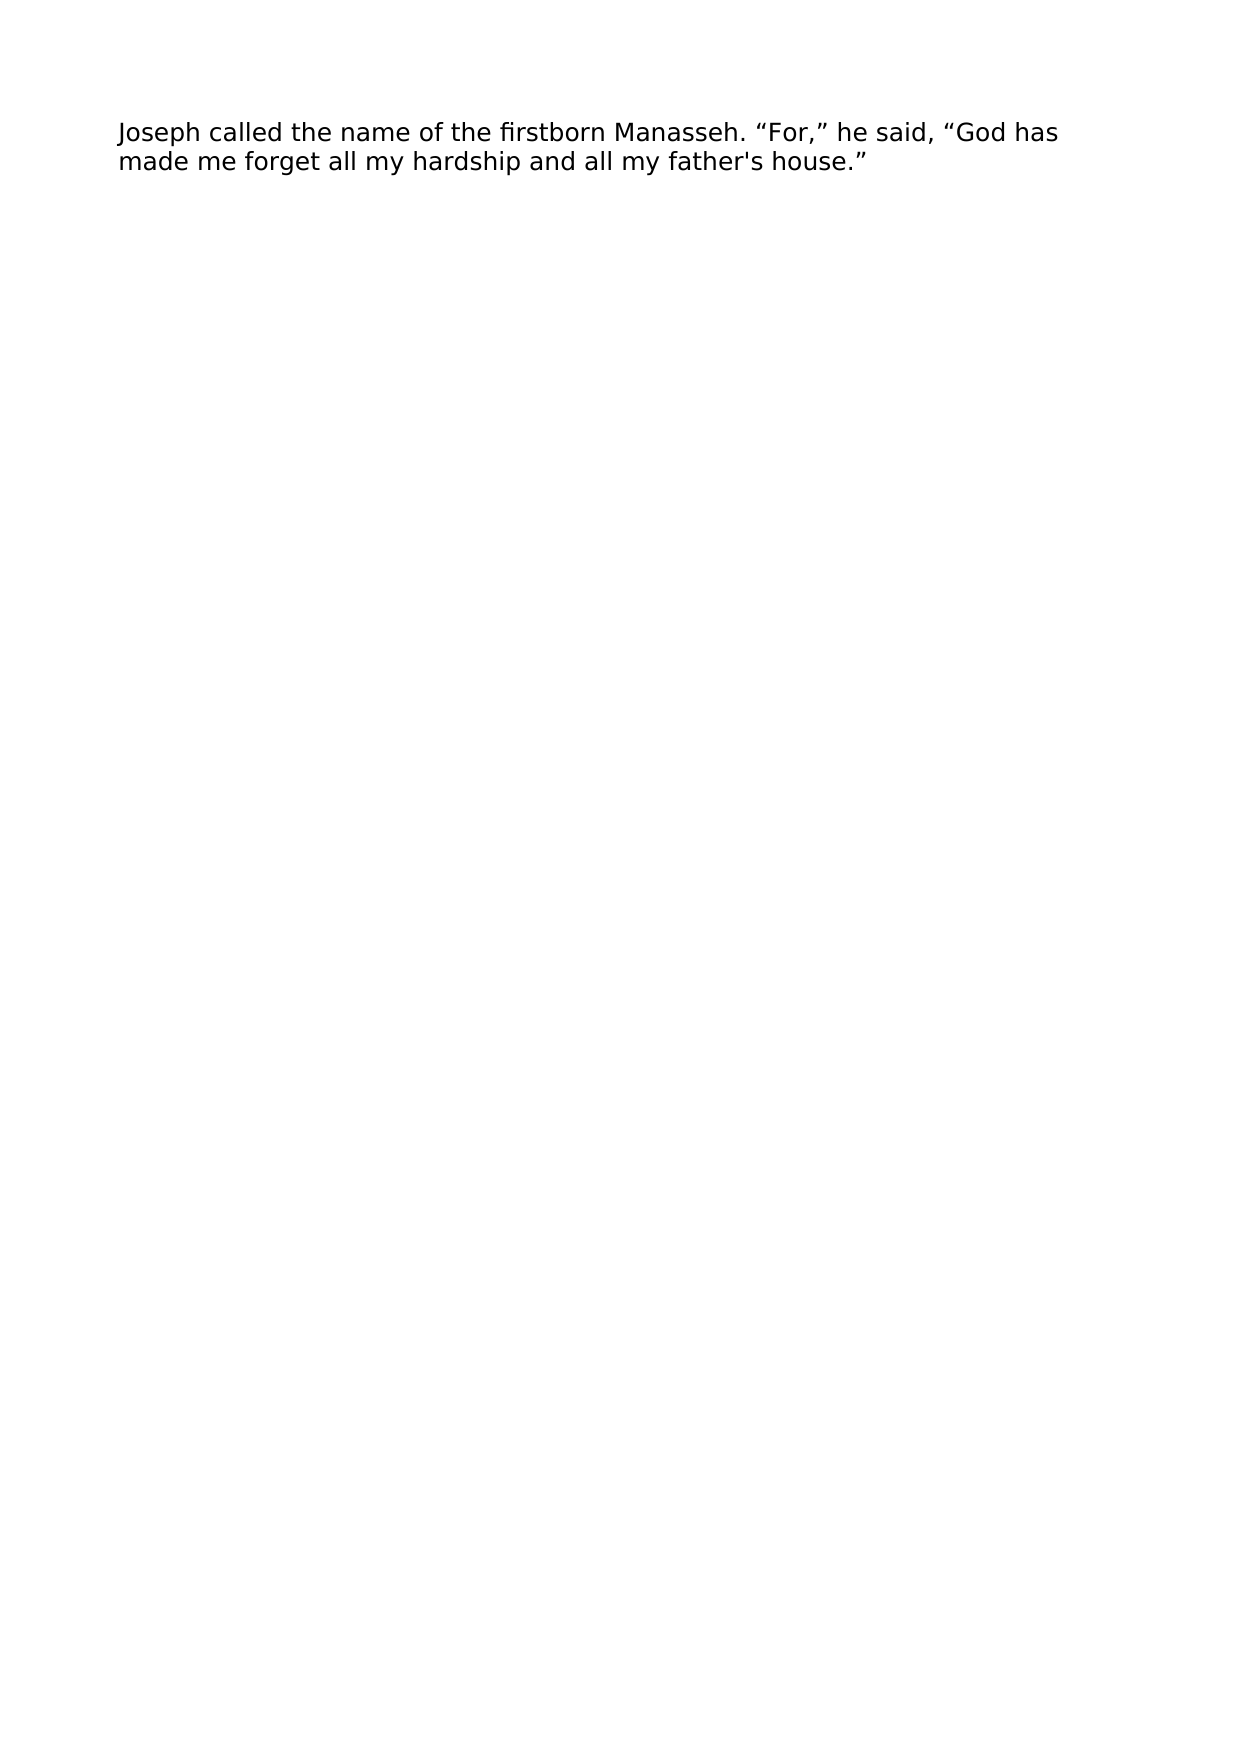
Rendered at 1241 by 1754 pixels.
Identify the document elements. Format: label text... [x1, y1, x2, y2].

text Joseph called the name of the firstborn Manasseh. “For,” he said, “God has made me forget all my hardship and all my father's house.” [118, 118, 1122, 176]
